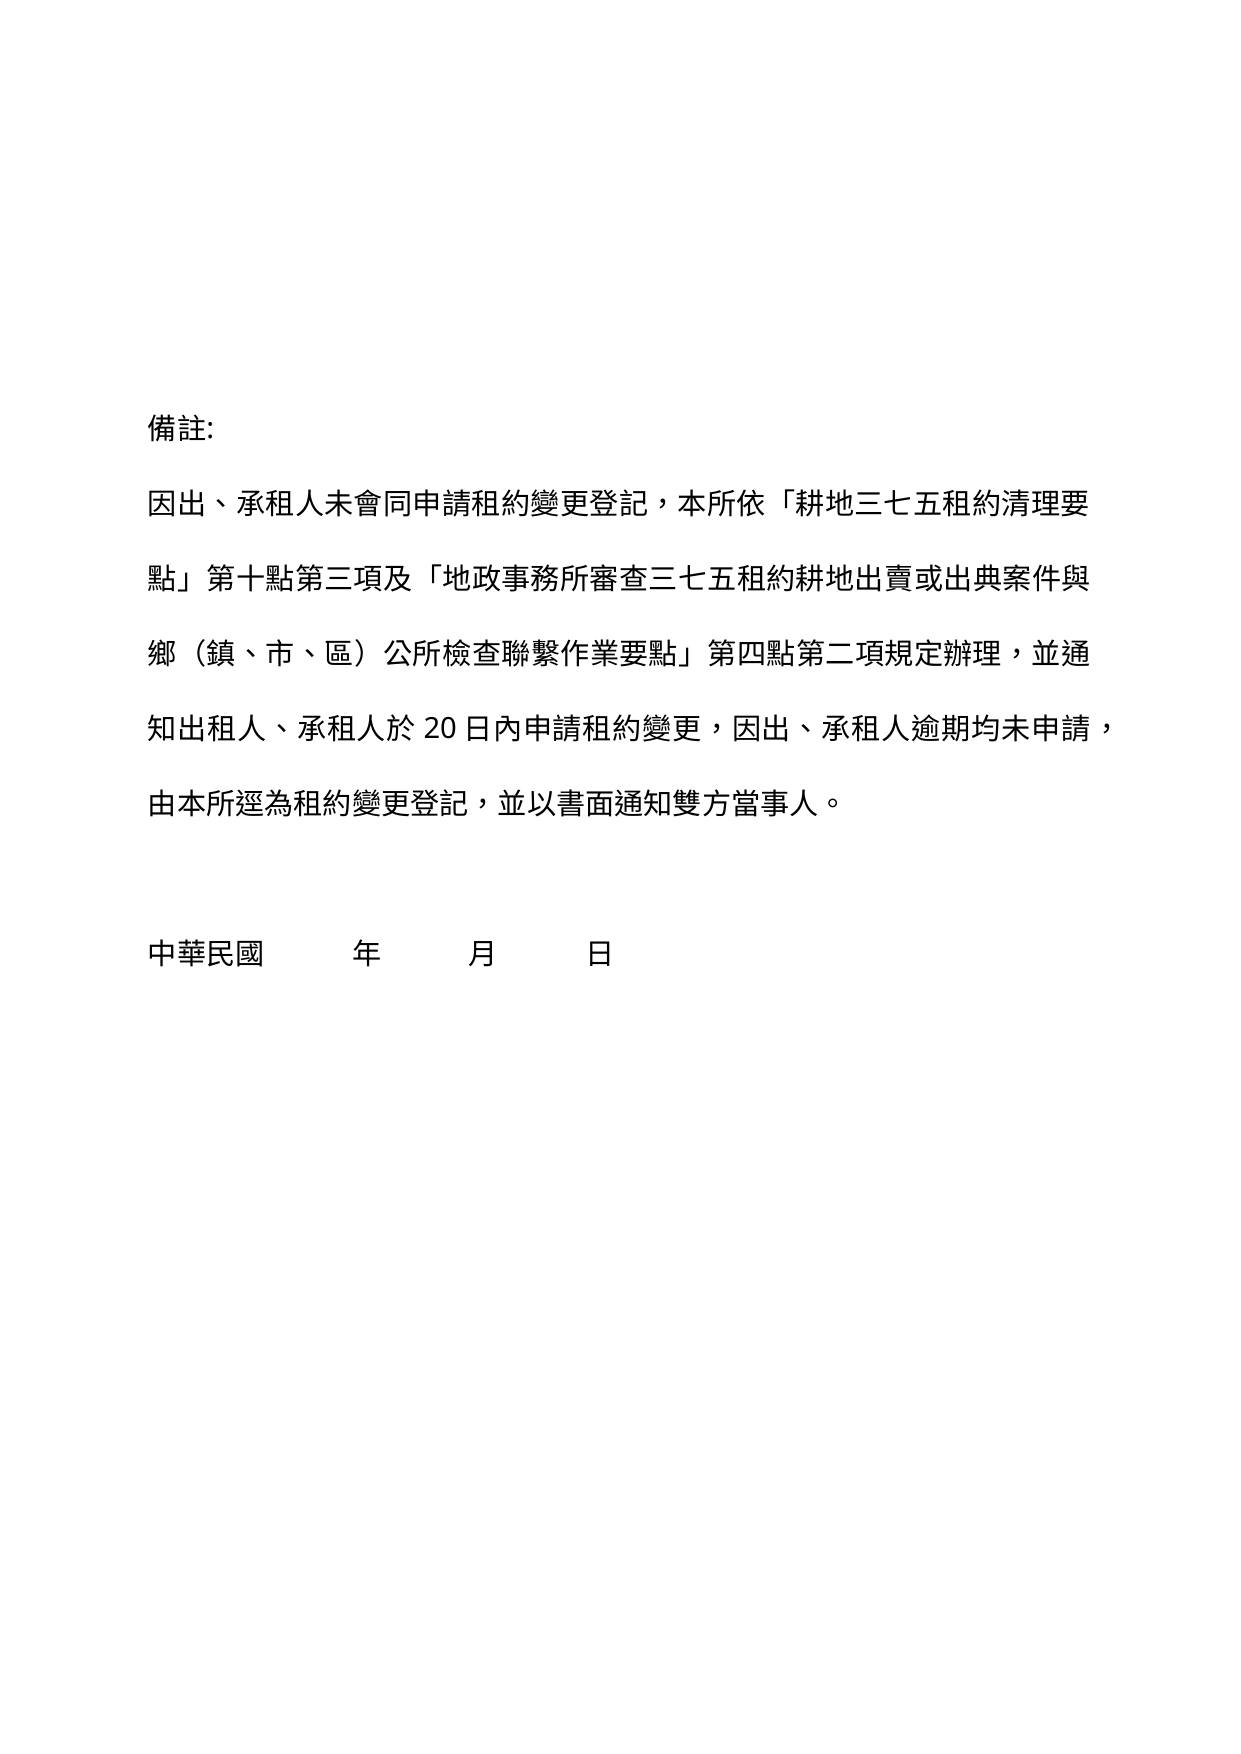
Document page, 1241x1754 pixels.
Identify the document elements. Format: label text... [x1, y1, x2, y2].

text 因出、承租人未會同申請租約變更登記，本所依「耕地三七五租約清理要點」第十點第三項及「地政事務所審查三七五租約耕地出賣或出典案件與鄉（鎮、市、區）公所檢查聯繫作業要點」第四點第二項規定辦理，並通知出租人、承租人於20日內申請租約變更，因出、承租人逾期均未申請，由本所逕為租約變更登記，並以書面通知雙方當事人。 [148, 464, 1092, 839]
text 中華民國 年 月 日 [148, 914, 1092, 989]
text 備註: [148, 389, 1092, 464]
